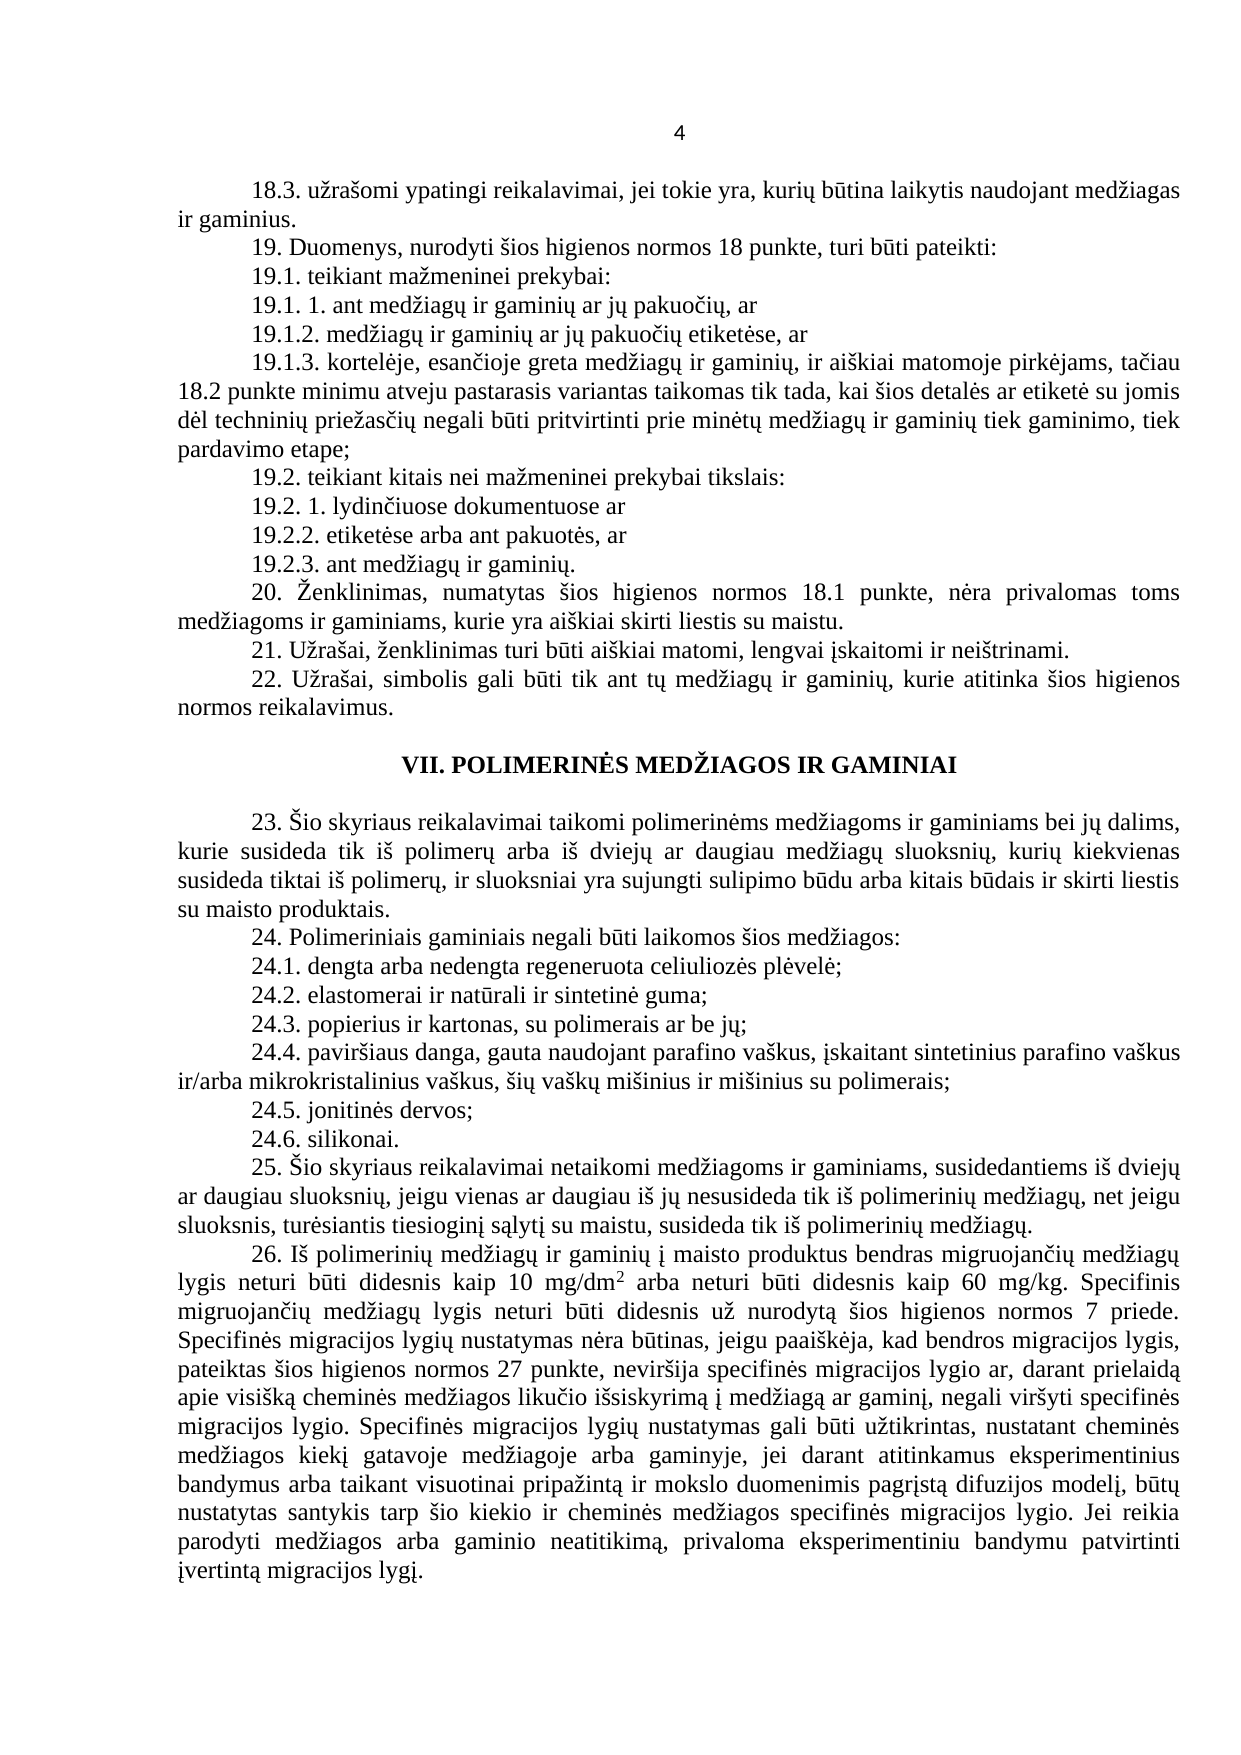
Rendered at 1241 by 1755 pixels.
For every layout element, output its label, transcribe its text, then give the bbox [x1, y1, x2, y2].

text 19.1.2. medžiagų ir gaminių ar jų pakuočių etiketėse, ar [177, 319, 1181, 347]
text 24. Polimeriniais gaminiais negali būti laikomos šios medžiagos: [177, 922, 1181, 951]
text 21. Užrašai, ženklinimas turi būti aiškiai matomi, lengvai įskaitomi ir neištrinami. [177, 635, 1181, 664]
text 24.4. paviršiaus danga, gauta naudojant parafino vaškus, įskaitant sintetinius parafino vaškus ir/arba mikrokristalinius vaškus, šių vaškų mišinius ir mišinius su polimerais; [177, 1037, 1181, 1095]
text 26. Iš polimerinių medžiagų ir gaminių į maisto produktus bendras migruojančių medžiagų lygis neturi būti didesnis kaip 10 mg/dm2 arba neturi būti didesnis kaip 60 mg/kg. Specifinis migruojančių medžiagų lygis neturi būti didesnis už nurodytą šios higienos normos 7 priede. Specifinės migracijos lygių nustatymas nėra būtinas, jeigu paaiškėja, kad bendros migracijos lygis, pateiktas šios higienos normos 27 punkte, neviršija specifinės migracijos lygio ar, darant prielaidą apie visišką cheminės medžiagos likučio išsiskyrimą į medžiagą ar gaminį, negali viršyti specifinės migracijos lygio. Specifinės migracijos lygių nustatymas gali būti užtikrintas, nustatant cheminės medžiagos kiekį gatavoje medžiagoje arba gaminyje, jei darant atitinkamus eksperimentinius bandymus arba taikant visuotinai pripažintą ir mokslo duomenimis pagrįstą difuzijos modelį, būtų nustatytas santykis tarp šio kiekio ir cheminės medžiagos specifinės migracijos lygio. Jei reikia parodyti medžiagos arba gaminio neatitikimą, privaloma eksperimentiniu bandymu patvirtinti įvertintą migracijos lygį. [177, 1239, 1181, 1584]
text 24.5. jonitinės dervos; [177, 1095, 1181, 1124]
text 24.2. elastomerai ir natūrali ir sintetinė guma; [177, 980, 1181, 1009]
text 19.2. teikiant kitais nei mažmeninei prekybai tikslais: [177, 462, 1181, 491]
text 23. Šio skyriaus reikalavimai taikomi polimerinėms medžiagoms ir gaminiams bei jų dalims, kurie susideda tik iš polimerų arba iš dviejų ar daugiau medžiagų sluoksnių, kurių kiekvienas susideda tiktai iš polimerų, ir sluoksniai yra sujungti sulipimo būdu arba kitais būdais ir skirti liestis su maisto produktais. [177, 807, 1181, 922]
text VII. POLIMERINĖS MEDŽIAGOS IR GAMINIAI [177, 750, 1181, 779]
text 19.1.3. kortelėje, esančioje greta medžiagų ir gaminių, ir aiškiai matomoje pirkėjams, tačiau 18.2 punkte minimu atveju pastarasis variantas taikomas tik tada, kai šios detalės ar etiketė su jomis dėl techninių priežasčių negali būti pritvirtinti prie minėtų medžiagų ir gaminių tiek gaminimo, tiek pardavimo etape; [177, 347, 1181, 462]
text 19.2.3. ant medžiagų ir gaminių. [177, 549, 1181, 577]
text 19.2. 1. lydinčiuose dokumentuose ar [177, 491, 1181, 520]
text 24.6. silikonai. [177, 1124, 1181, 1152]
text 24.3. popierius ir kartonas, su polimerais ar be jų; [177, 1009, 1181, 1037]
text 19.1. 1. ant medžiagų ir gaminių ar jų pakuočių, ar [177, 290, 1181, 319]
text 20. Ženklinimas, numatytas šios higienos normos 18.1 punkte, nėra privalomas toms medžiagoms ir gaminiams, kurie yra aiškiai skirti liestis su maistu. [177, 577, 1181, 635]
text 25. Šio skyriaus reikalavimai netaikomi medžiagoms ir gaminiams, susidedantiems iš dviejų ar daugiau sluoksnių, jeigu vienas ar daugiau iš jų nesusideda tik iš polimerinių medžiagų, net jeigu sluoksnis, turėsiantis tiesioginį sąlytį su maistu, susideda tik iš polimerinių medžiagų. [177, 1152, 1181, 1239]
text 19.1. teikiant mažmeninei prekybai: [177, 261, 1181, 290]
text 19. Duomenys, nurodyti šios higienos normos 18 punkte, turi būti pateikti: [177, 232, 1181, 261]
text 22. Užrašai, simbolis gali būti tik ant tų medžiagų ir gaminių, kurie atitinka šios higienos normos reikalavimus. [177, 664, 1181, 721]
text 18.3. užrašomi ypatingi reikalavimai, jei tokie yra, kurių būtina laikytis naudojant medžiagas ir gaminius. [177, 175, 1181, 232]
text 19.2.2. etiketėse arba ant pakuotės, ar [177, 520, 1181, 549]
text 24.1. dengta arba nedengta regeneruota celiuliozės plėvelė; [177, 951, 1181, 980]
